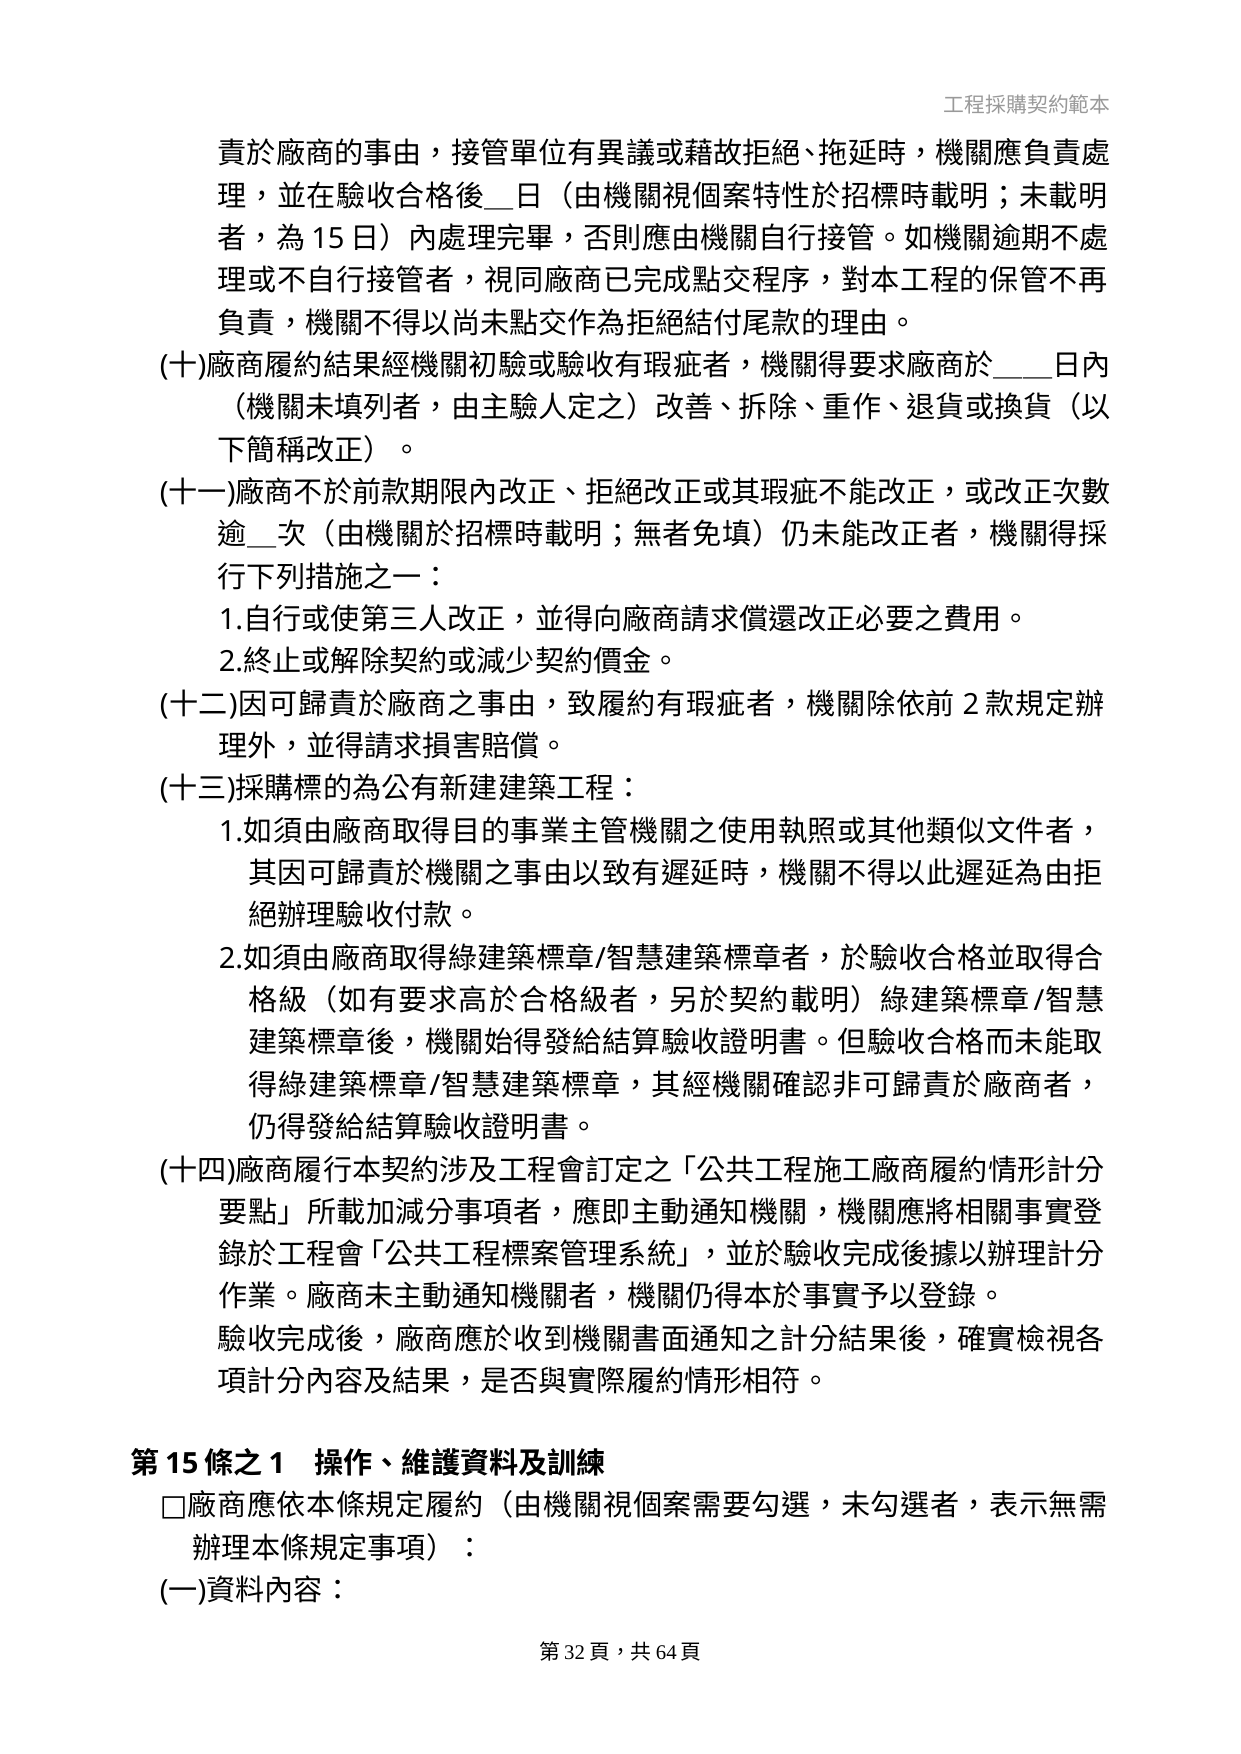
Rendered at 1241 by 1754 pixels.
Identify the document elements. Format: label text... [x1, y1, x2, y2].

text (十四)廠商履行本契約涉及工程會訂定之「公共工程施工廠商履約情形計分要點」所載加減分事項者，應即主動通知機關，機關應將相關事實登錄於工程會「公共工程標案管理系統」，並於驗收完成後據以辦理計分作業。廠商未主動通知機關者，機關仍得本於事實予以登錄。 [159, 1146, 1104, 1315]
text (十)廠商履約結果經機關初驗或驗收有瑕疵者，機關得要求廠商於＿＿日內（機關未填列者，由主驗人定之）改善、拆除、重作、退貨或換貨（以下簡稱改正）。 [159, 341, 1110, 468]
text 驗收完成後，廠商應於收到機關書面通知之計分結果後，確實檢視各項計分內容及結果，是否與實際履約情形相符。 [217, 1315, 1104, 1400]
text 2.如須由廠商取得綠建築標章/智慧建築標章者，於驗收合格並取得合格級（如有要求高於合格級者，另於契約載明）綠建築標章/智慧建築標章後，機關始得發給結算驗收證明書。但驗收合格而未能取得綠建築標章/智慧建築標章，其經機關確認非可歸責於廠商者，仍得發給結算驗收證明書。 [218, 934, 1104, 1146]
text (一)資料內容： [159, 1567, 1104, 1609]
text 第15條之1 操作、維護資料及訓練 [130, 1439, 1110, 1482]
text □廠商應依本條規定履約（由機關視個案需要勾選，未勾選者，表示無需辦理本條規定事項）： [159, 1482, 1110, 1567]
text 責於廠商的事由，接管單位有異議或藉故拒絕、拖延時，機關應負責處理，並在驗收合格後＿日（由機關視個案特性於招標時載明；未載明者，為15日）內處理完畢，否則應由機關自行接管。如機關逾期不處理或不自行接管者，視同廠商已完成點交程序，對本工程的保管不再負責，機關不得以尚未點交作為拒絕結付尾款的理由。 [159, 130, 1110, 341]
text 2.終止或解除契約或減少契約價金。 [218, 638, 1104, 680]
text (十二)因可歸責於廠商之事由，致履約有瑕疵者，機關除依前2款規定辦理外，並得請求損害賠償。 [159, 680, 1104, 765]
text (十三)採購標的為公有新建建築工程： [159, 765, 1104, 807]
text (十一)廠商不於前款期限內改正、拒絕改正或其瑕疵不能改正，或改正次數逾＿次（由機關於招標時載明；無者免填）仍未能改正者，機關得採行下列措施之一： [159, 468, 1110, 595]
text 1.自行或使第三人改正，並得向廠商請求償還改正必要之費用。 [218, 595, 1104, 638]
text 1.如須由廠商取得目的事業主管機關之使用執照或其他類似文件者，其因可歸責於機關之事由以致有遲延時，機關不得以此遲延為由拒絕辦理驗收付款。 [218, 807, 1104, 934]
